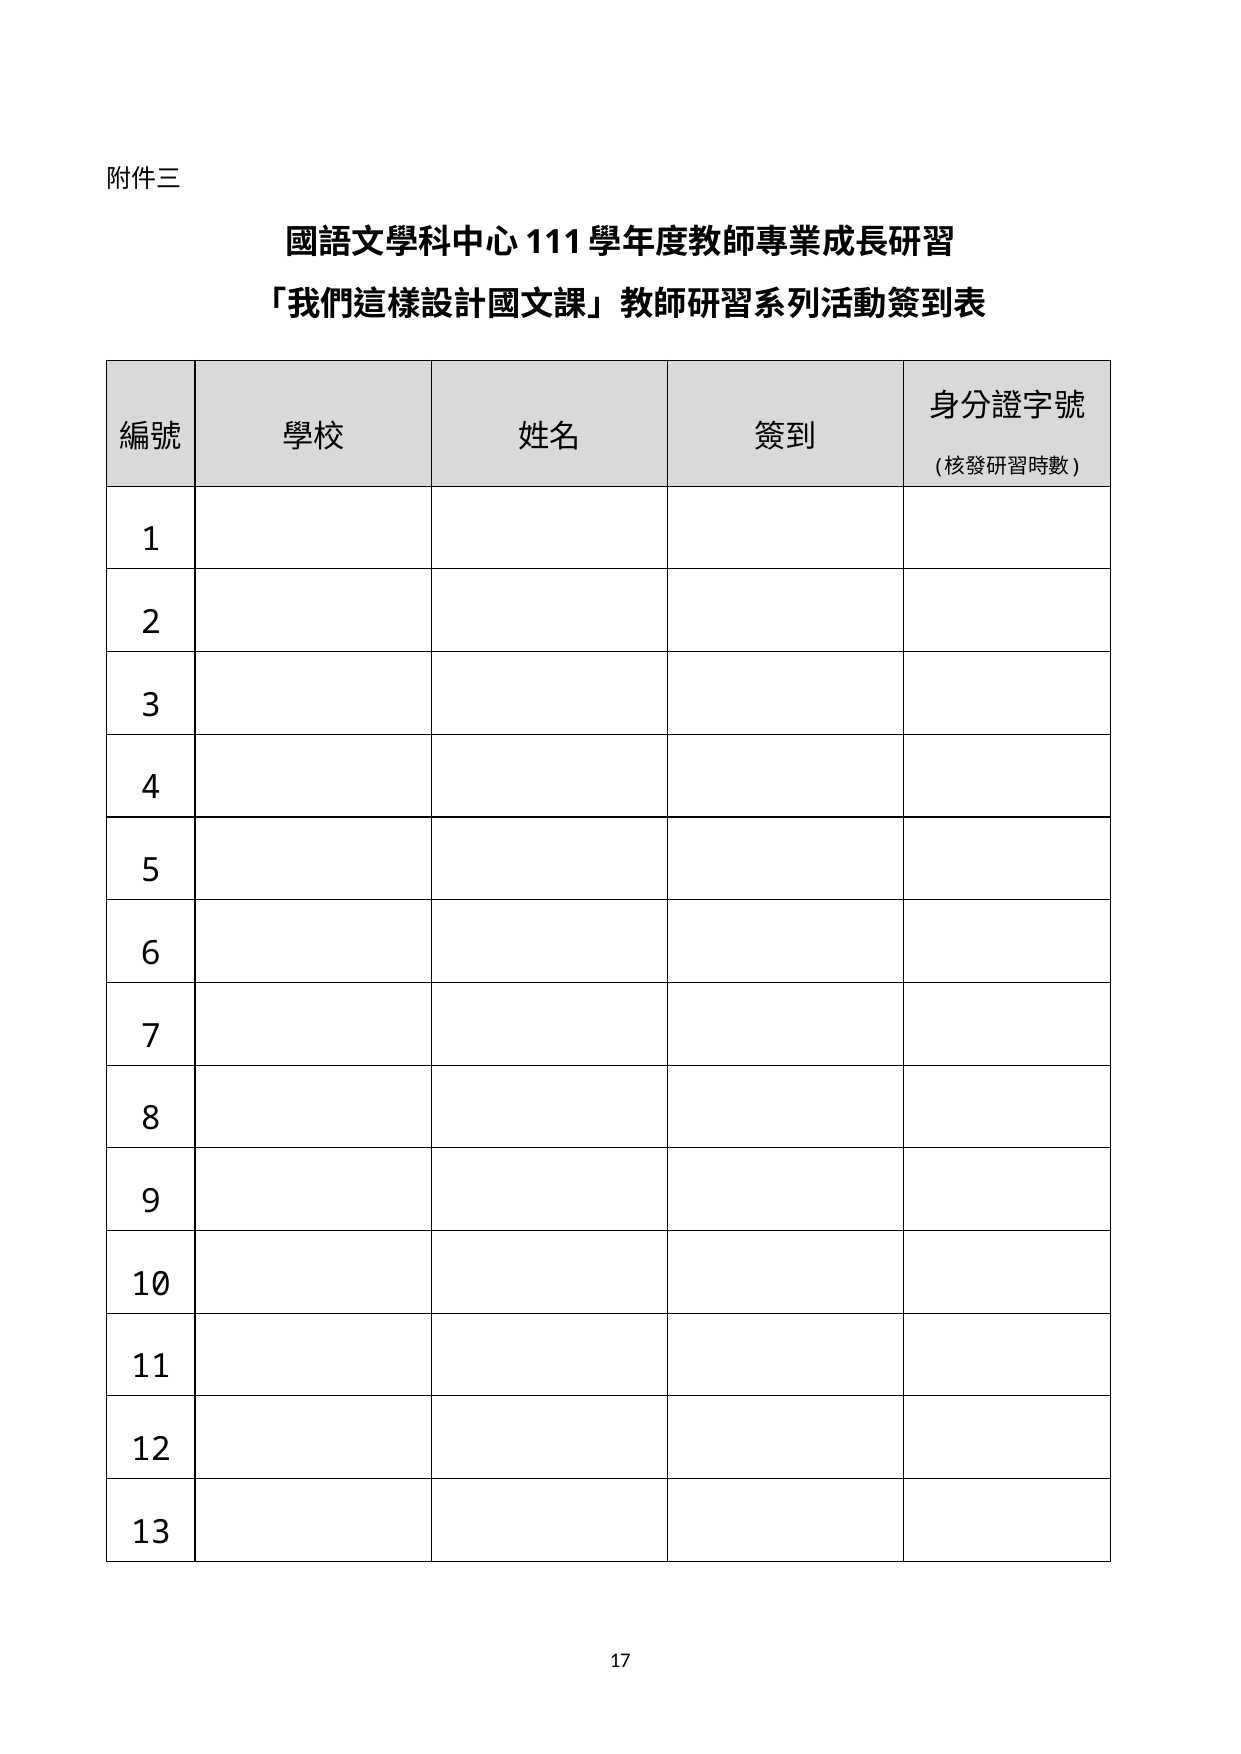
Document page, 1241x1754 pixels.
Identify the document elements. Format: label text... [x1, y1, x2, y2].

table_cell [432, 1314, 667, 1395]
table_cell [196, 983, 431, 1064]
table_cell [904, 1479, 1110, 1561]
table_cell [432, 652, 667, 734]
table_cell [668, 1314, 903, 1395]
table_cell 10 [107, 1231, 194, 1313]
table_cell [432, 900, 667, 982]
table_header 學校 [196, 361, 431, 486]
table_cell [196, 652, 431, 734]
table_cell [432, 1479, 667, 1561]
table_cell [904, 983, 1110, 1064]
table_cell [432, 487, 667, 568]
table_cell [432, 1066, 667, 1147]
table_cell [196, 1396, 431, 1478]
table_cell [668, 735, 903, 816]
table_cell [668, 983, 903, 1064]
table_cell [668, 1396, 903, 1478]
table_header 身分證字號 (核發研習時數) [904, 361, 1110, 486]
table_cell [904, 487, 1110, 568]
table_cell [196, 900, 431, 982]
table_cell [904, 818, 1110, 899]
table_cell [432, 1396, 667, 1478]
table_cell [196, 818, 431, 899]
table_header 編號 [107, 361, 194, 486]
table_cell [196, 569, 431, 651]
table_cell [904, 652, 1110, 734]
table_cell [668, 1066, 903, 1147]
table_cell [432, 735, 667, 816]
table_cell [668, 1231, 903, 1313]
table_cell 8 [107, 1066, 194, 1147]
table_cell [196, 487, 431, 568]
table_cell [668, 487, 903, 568]
table_cell 11 [107, 1314, 194, 1395]
table_cell [196, 1148, 431, 1230]
table_cell [196, 1066, 431, 1147]
table_cell [432, 1148, 667, 1230]
table_cell [904, 1066, 1110, 1147]
table_cell [432, 1231, 667, 1313]
table_cell [668, 652, 903, 734]
table_cell [432, 983, 667, 1064]
table_cell 4 [107, 735, 194, 816]
table_cell [668, 569, 903, 651]
table_cell 5 [107, 818, 194, 899]
table_cell [668, 818, 903, 899]
table_cell 6 [107, 900, 194, 982]
table_cell [432, 569, 667, 651]
table_cell [196, 1479, 431, 1561]
text 「我們這樣設計國文課」教師研習系列活動簽到表 [106, 259, 1134, 322]
table_cell [432, 818, 667, 899]
table_cell [904, 1314, 1110, 1395]
table_cell [904, 900, 1110, 982]
table_cell 1 [107, 487, 194, 568]
table_cell [904, 1231, 1110, 1313]
table_cell 12 [107, 1396, 194, 1478]
table_cell [904, 1396, 1110, 1478]
table_cell [668, 1479, 903, 1561]
table_cell 13 [107, 1479, 194, 1561]
table_cell [196, 1314, 431, 1395]
table_cell 2 [107, 569, 194, 651]
text 國語文學科中心111學年度教師專業成長研習 [106, 197, 1134, 259]
table_cell 7 [107, 983, 194, 1064]
table_cell [196, 735, 431, 816]
table_cell [668, 1148, 903, 1230]
table_cell [904, 1148, 1110, 1230]
table_cell 3 [107, 652, 194, 734]
table_cell [904, 735, 1110, 816]
table_cell [668, 900, 903, 982]
table_header 姓名 [432, 361, 667, 486]
text 附件三 [106, 134, 1134, 197]
table_cell [904, 569, 1110, 651]
table_cell 9 [107, 1148, 194, 1230]
table_header 簽到 [668, 361, 903, 486]
table_cell [196, 1231, 431, 1313]
